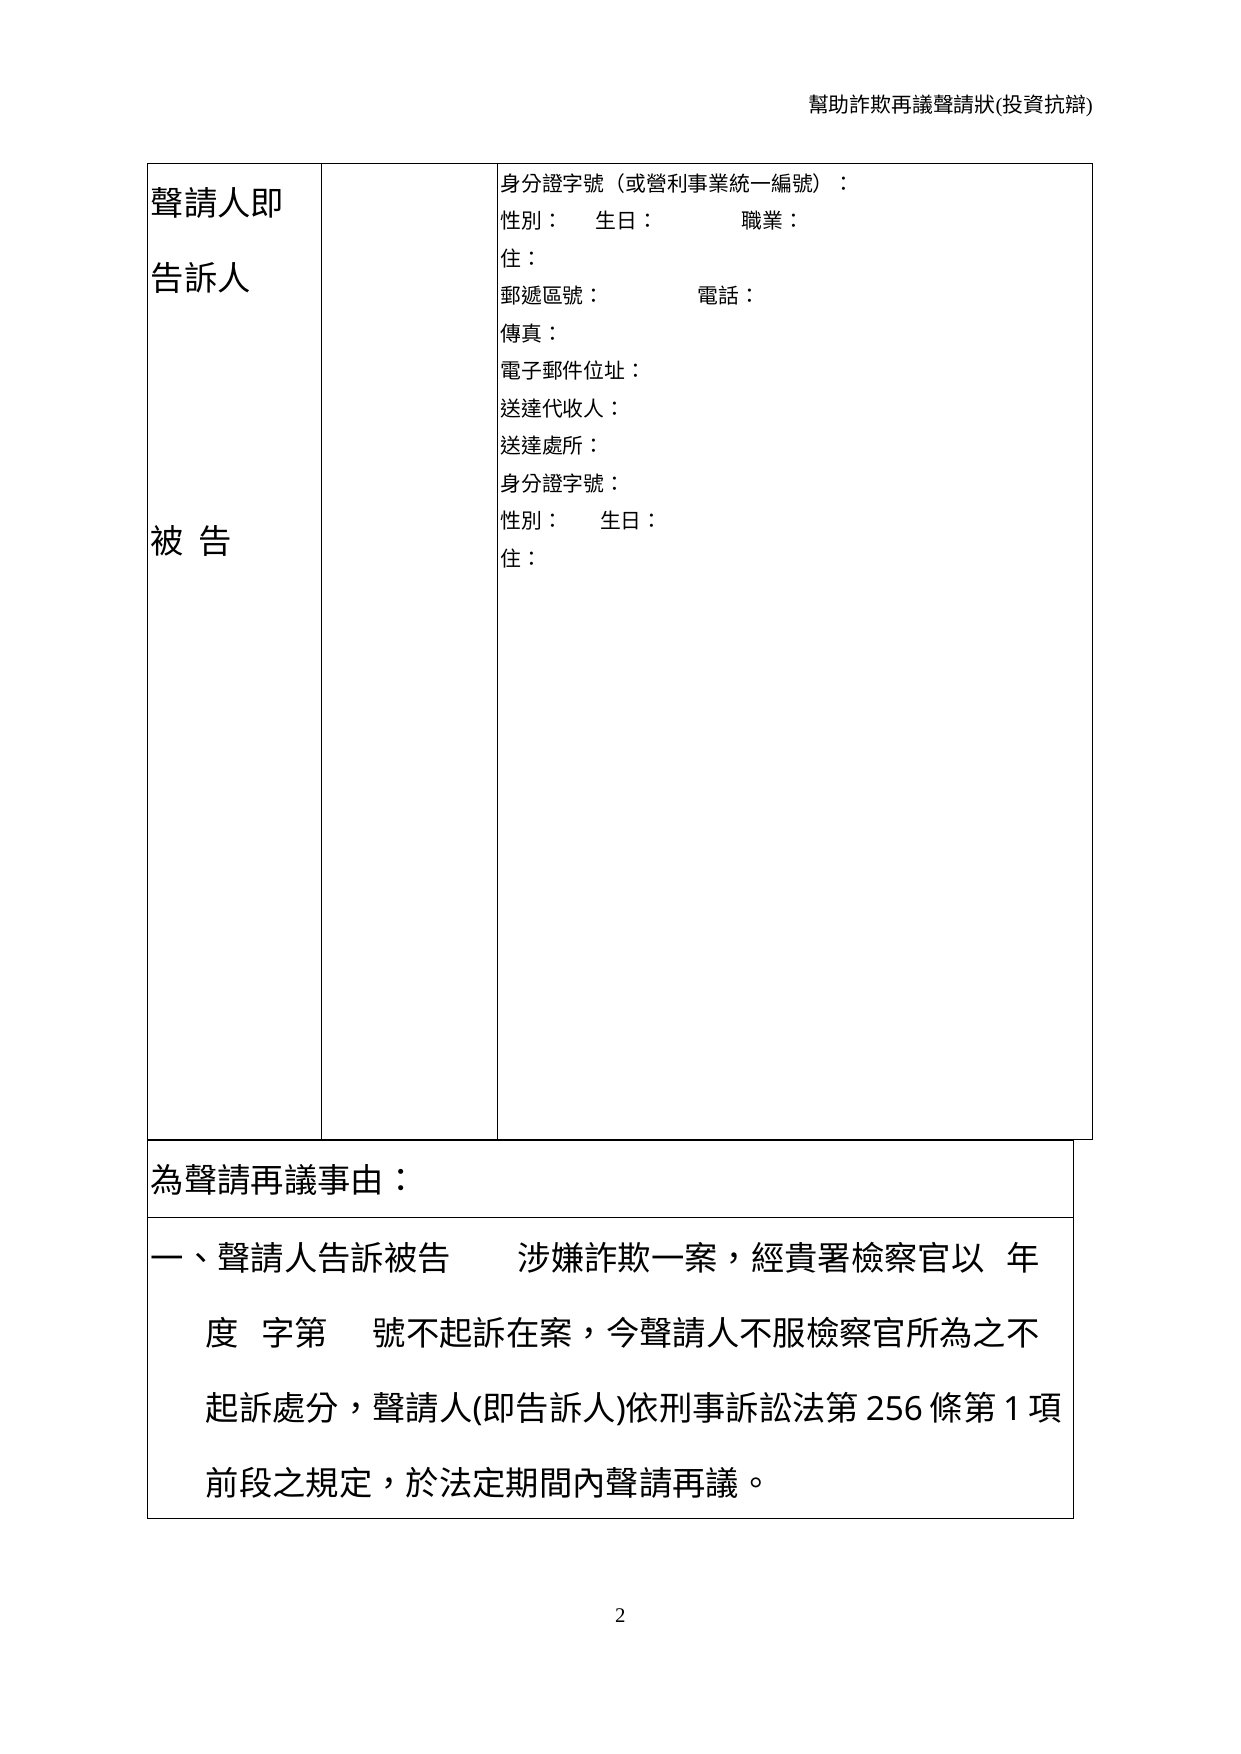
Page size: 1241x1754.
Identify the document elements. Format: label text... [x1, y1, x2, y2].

table_cell 身分證字號（或營利事業統一編號）： 性別： 生日： 職業： 住： 郵遞區號： 電話： 傳真： 電子郵件位址： 送達代收人： 送達處所： 身分證字號： 性別： 生日： 住： [498, 164, 1092, 1139]
table_cell 聲請人即 告訴人 被 告 [148, 164, 321, 1139]
table_cell [322, 164, 497, 1139]
table_header 為聲請再議事由： [148, 1141, 1073, 1217]
table_cell 一、聲請人告訴被告 涉嫌詐欺一案，經貴署檢察官以 年度 字第 號不起訴在案，今聲請人不服檢察官所為之不起訴處分，聲請人(即告訴人)依刑事訴訟法第256條第1項前段之規定，於法定期間內聲請再議。 [148, 1218, 1073, 1518]
